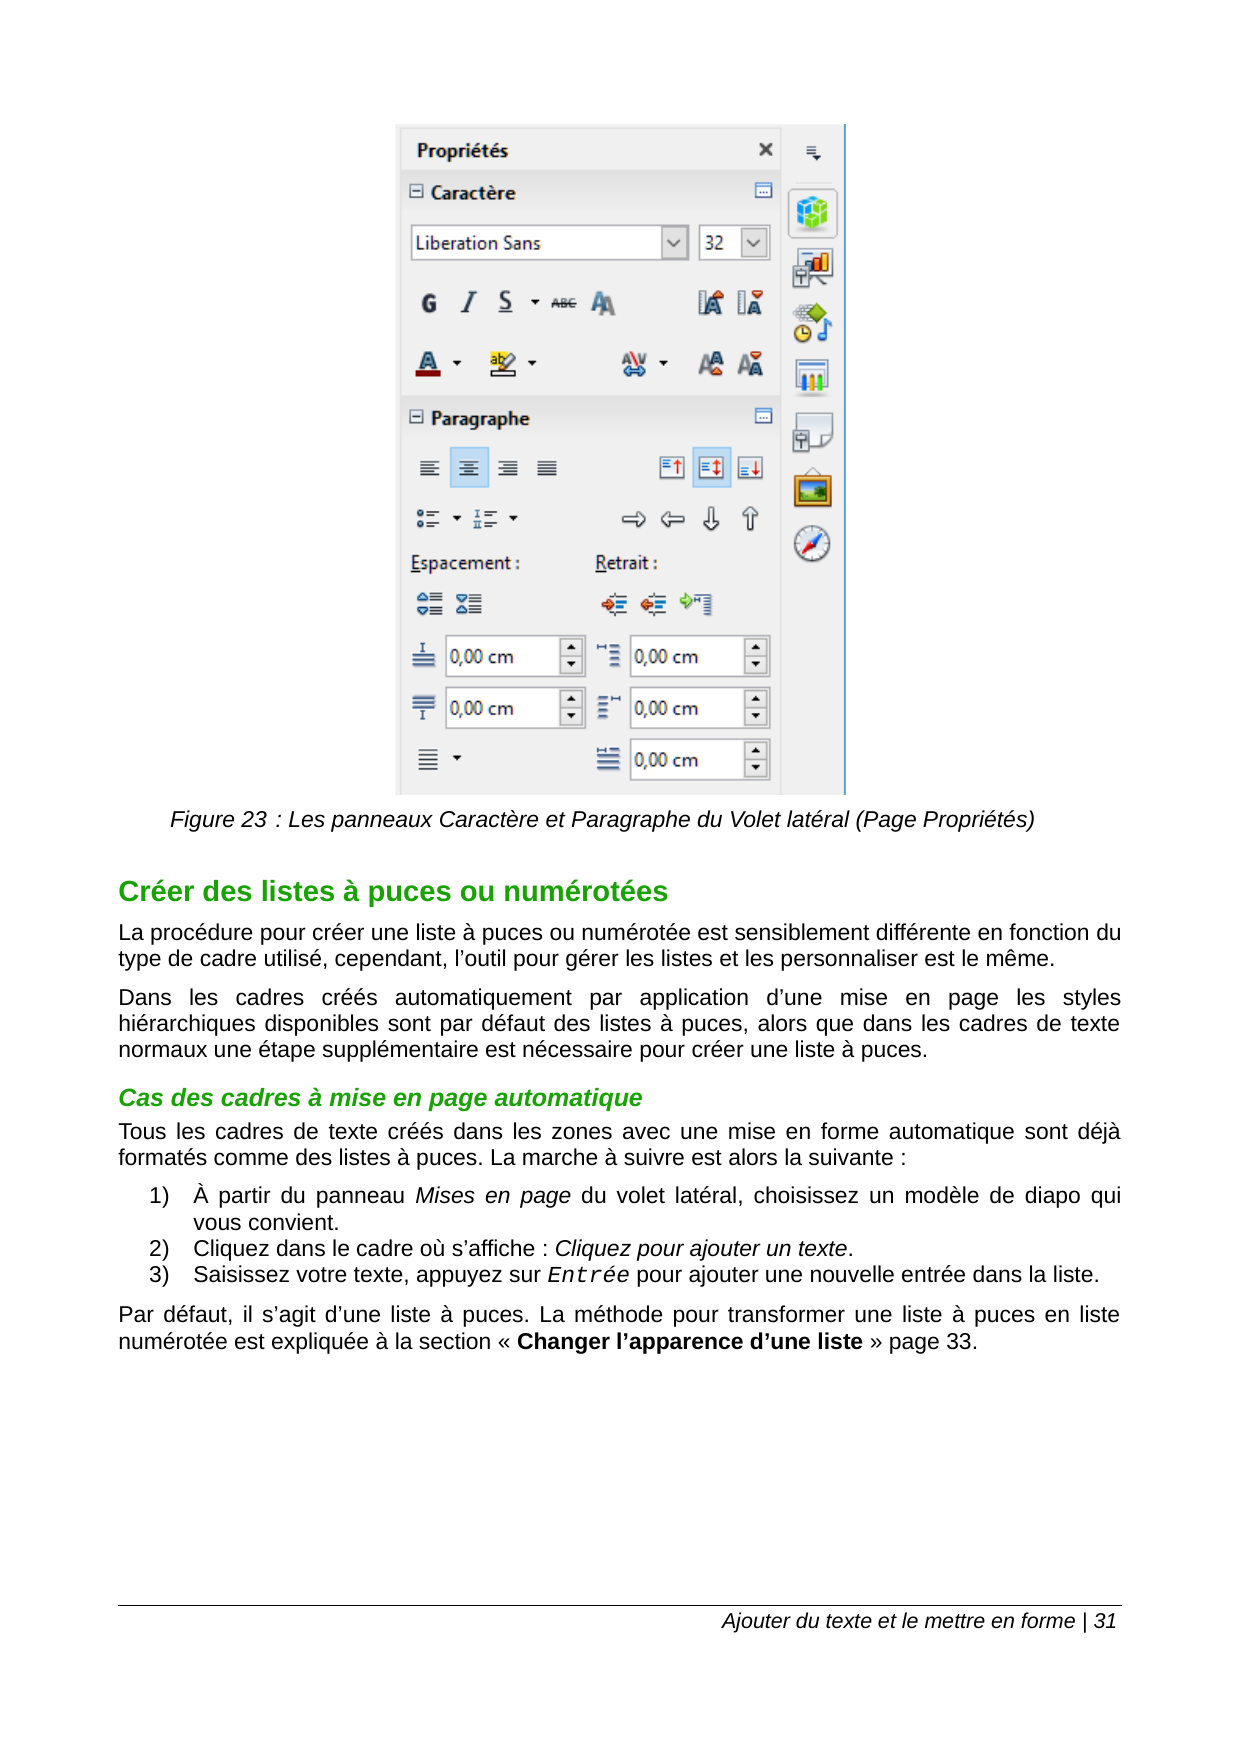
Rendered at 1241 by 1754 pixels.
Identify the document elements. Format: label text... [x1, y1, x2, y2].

text Figure 23 : Les panneaux Caractère et Paragraphe du Volet latéral (Page Propriétés) [170, 806, 1070, 832]
text Dans les cadres créés automatiquement par application d’une mise en page les styles hiérarchiques disponibles sont par défaut des listes à puces, alors que dans les cadres de texte normaux une étape supplémentaire est nécessaire pour créer une liste à puces. [118, 983, 1122, 1062]
text La procédure pour créer une liste à puces ou numérotée est sensiblement différente en fonction du type de cadre utilisé, cependant, l’outil pour gérer les listes et les personnaliser est le même. [118, 919, 1122, 972]
picture [394, 124, 846, 795]
subtitle Créer des listes à puces ou numérotées [118, 874, 1122, 907]
list Saisissez votre texte, appuyez sur Entrée pour ajouter une nouvelle entrée dans la liste. [169, 1261, 1122, 1290]
text Par défaut, il s’agit d’une liste à puces. La méthode pour transformer une liste à puces en liste numérotée est expliquée à la section « Changer l’apparence d’une liste » page 33. [118, 1301, 1122, 1354]
text Tous les cadres de texte créés dans les zones avec une mise en forme automatique sont déjà formatés comme des listes à puces. La marche à suivre est alors la suivante : [118, 1118, 1122, 1171]
list À partir du panneau Mises en page du volet latéral, choisissez un modèle de diapo qui vous convient. [169, 1182, 1122, 1235]
list Cliquez dans le cadre où s’affiche : Cliquez pour ajouter un texte. [169, 1235, 1122, 1261]
subtitle Cas des cadres à mise en page automatique [118, 1083, 1122, 1112]
